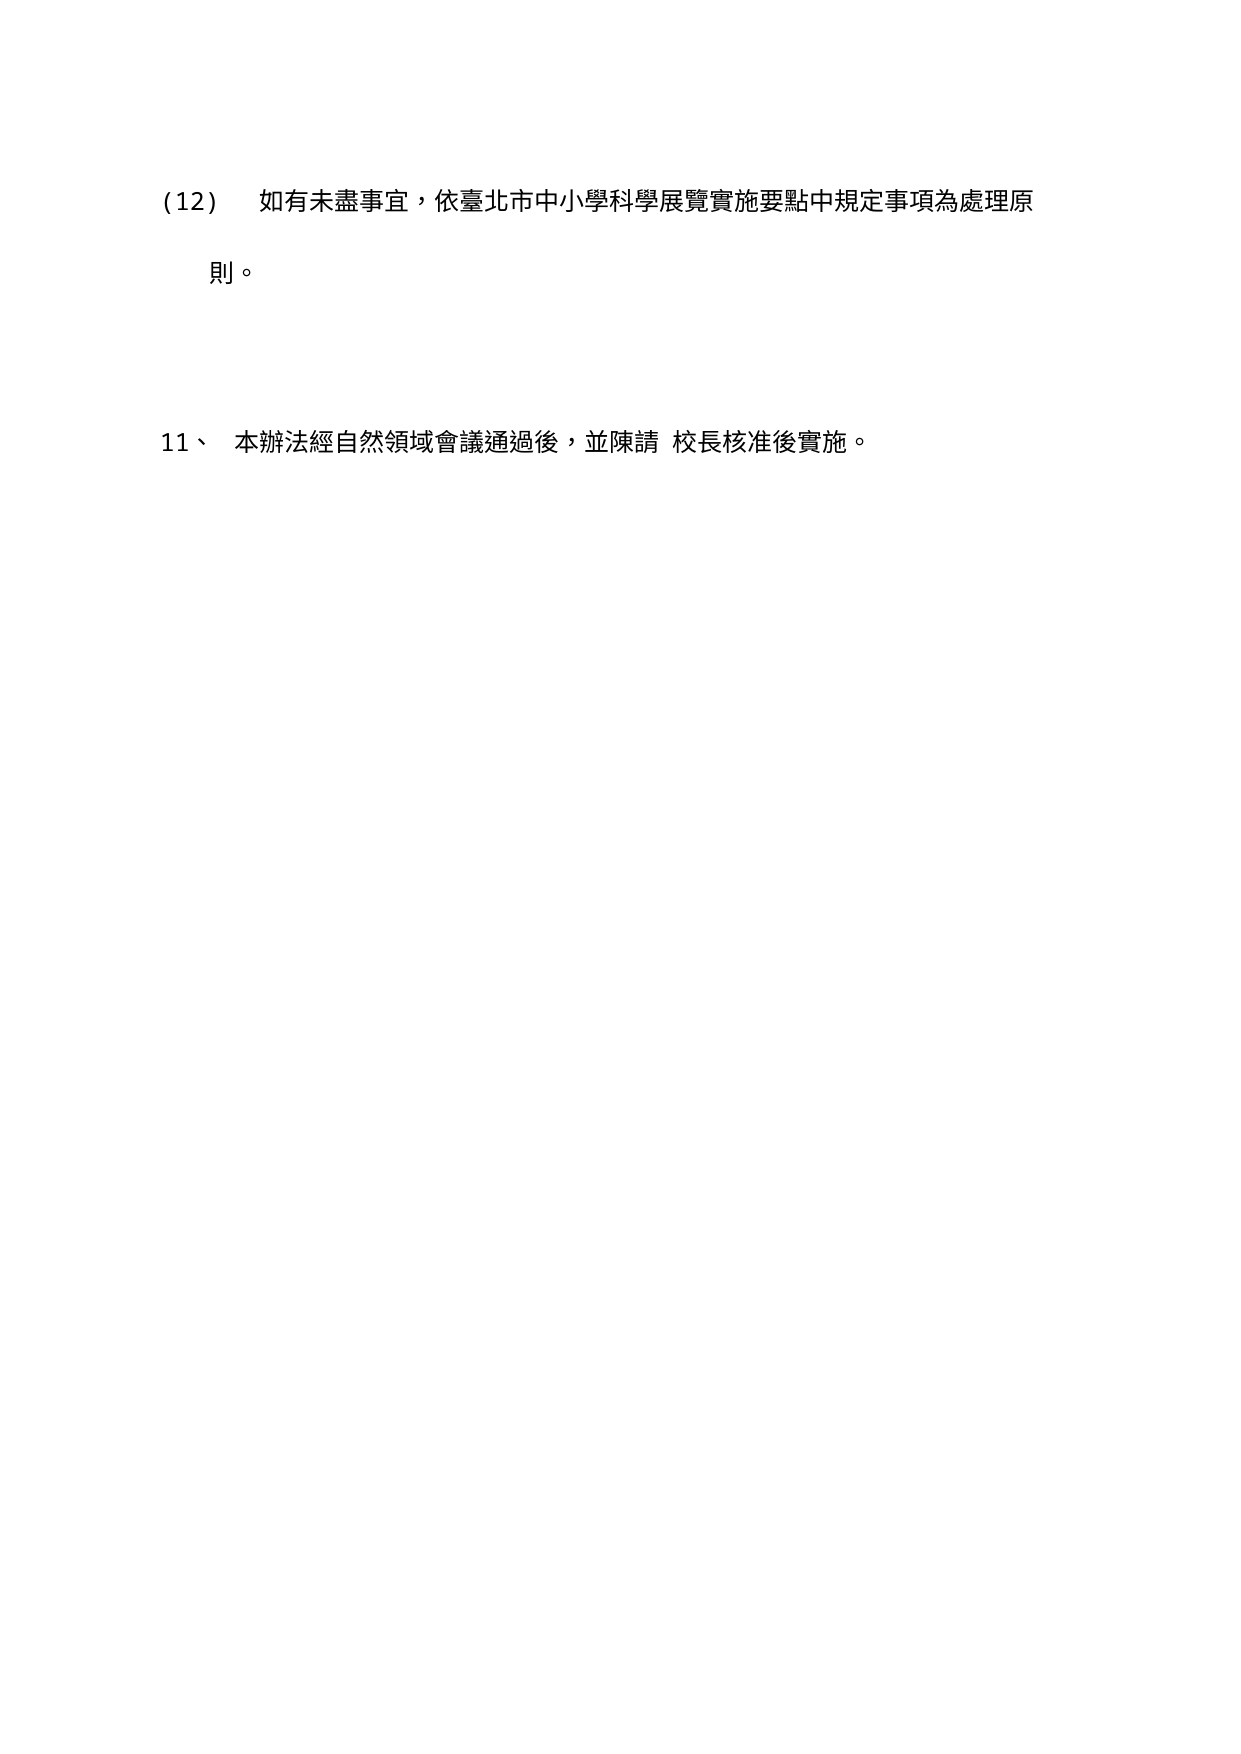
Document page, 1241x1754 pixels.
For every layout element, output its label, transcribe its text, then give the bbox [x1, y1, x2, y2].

list 如有未盡事宜，依臺北市中小學科學展覽實施要點中規定事項為處理原則。 [159, 158, 1053, 293]
list 本辦法經自然領域會議通過後，並陳請 校長核准後實施。 [159, 399, 1053, 461]
